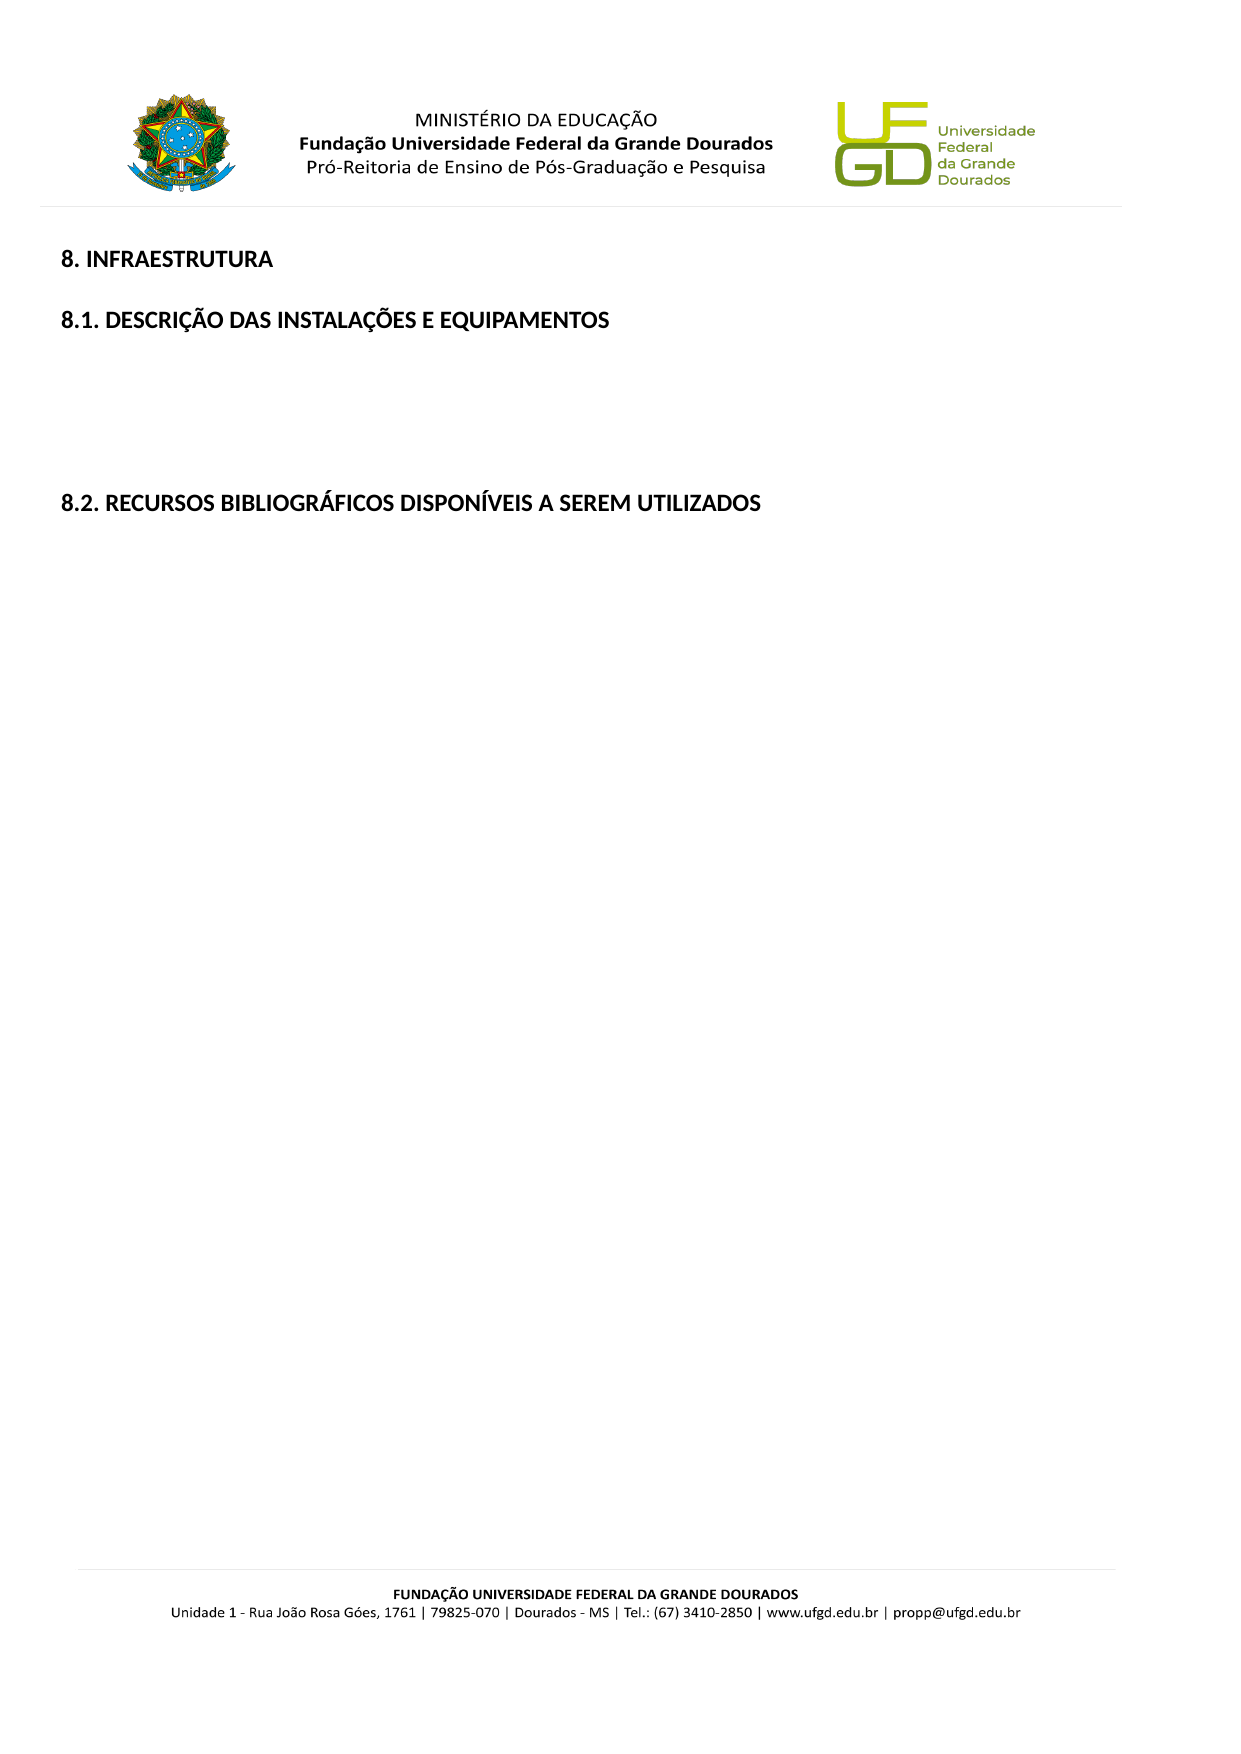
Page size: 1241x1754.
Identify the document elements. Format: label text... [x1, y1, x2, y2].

text 8. INFRAESTRUTURA [61, 243, 1033, 273]
picture [75, 1566, 1116, 1636]
text 8.2. RECURSOS BIBLIOGRÁFICOS DISPONÍVEIS A SEREM UTILIZADOS [61, 487, 1033, 517]
picture [40, 75, 1122, 214]
text 8.1. DESCRIÇÃO DAS INSTALAÇÕES E EQUIPAMENTOS [61, 304, 1033, 334]
